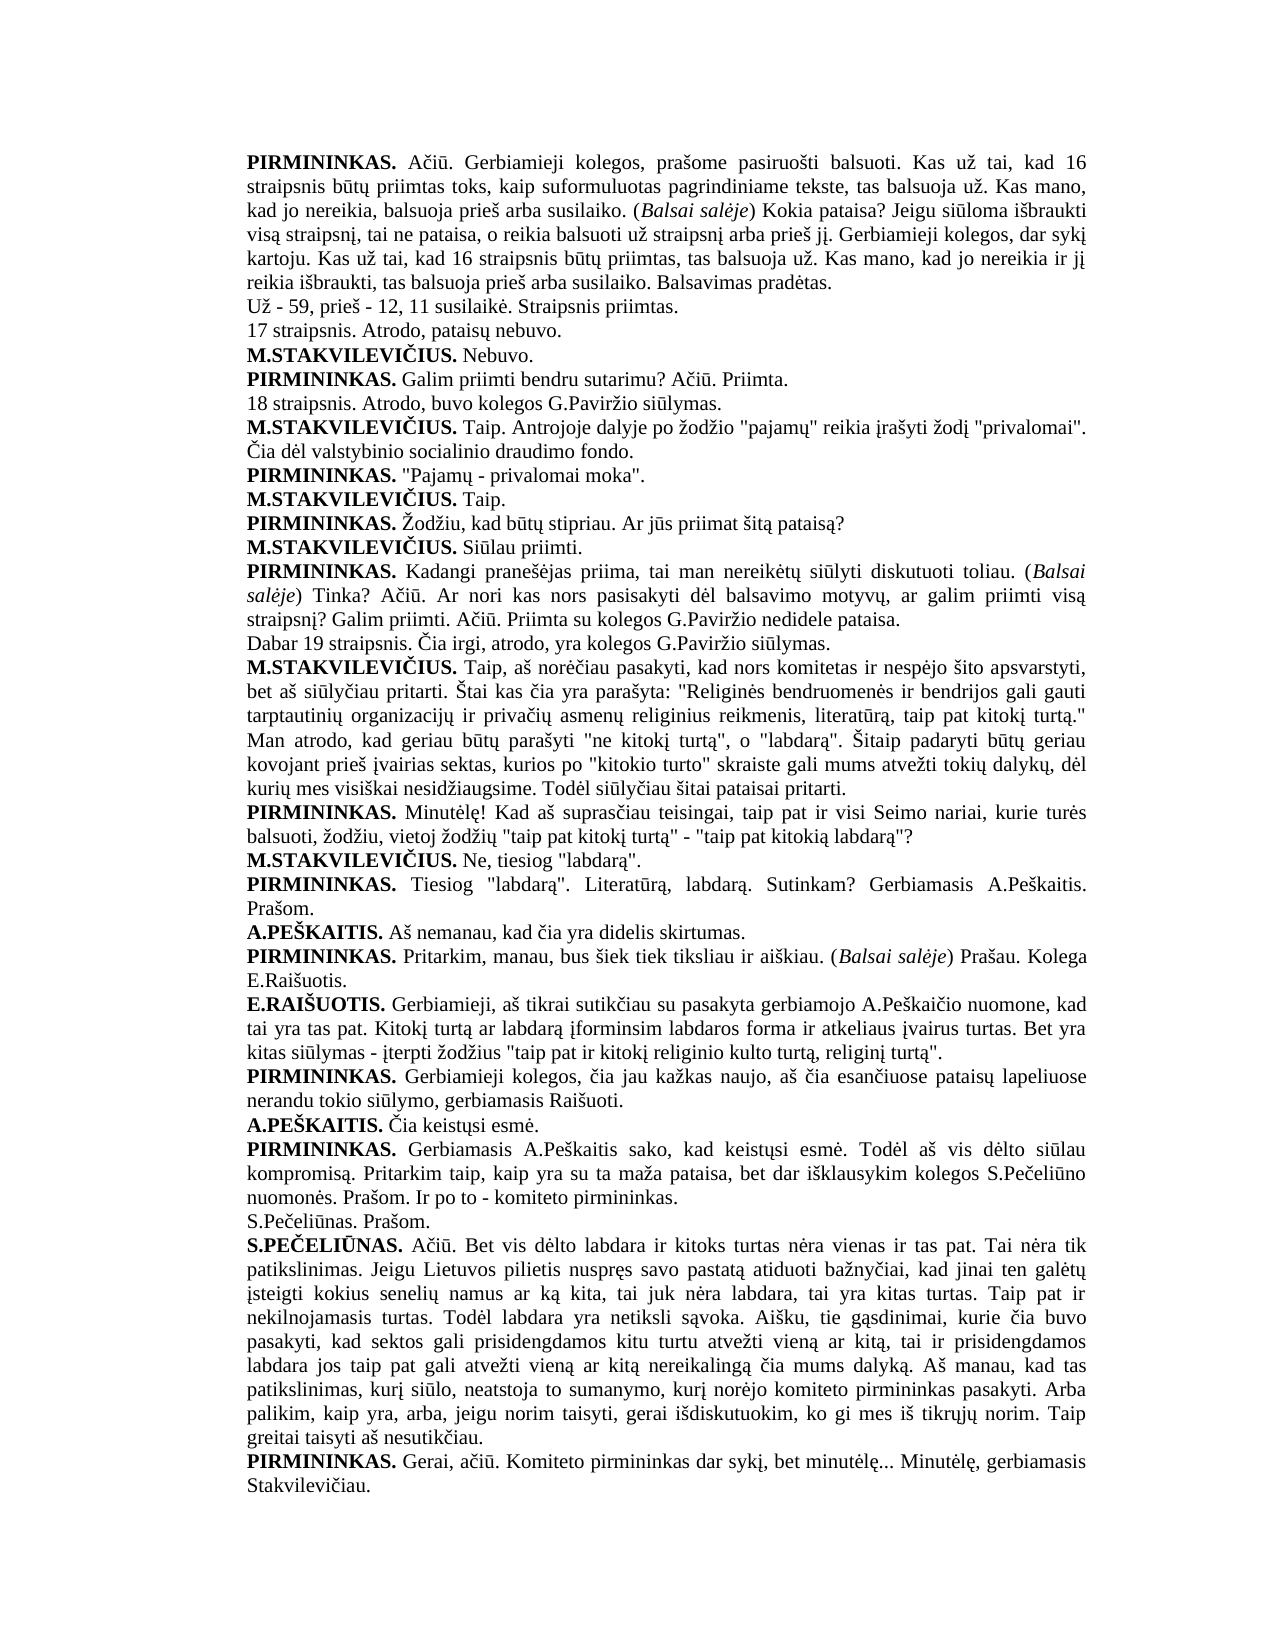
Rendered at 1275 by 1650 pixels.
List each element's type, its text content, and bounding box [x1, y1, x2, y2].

text M.STAKVILEVIČIUS. Ne, tiesiog "labdarą". [247, 848, 1087, 872]
text 17 straipsnis. Atrodo, pataisų nebuvo. [247, 318, 1087, 342]
text M.STAKVILEVIČIUS. Taip. [247, 487, 1087, 511]
text 18 straipsnis. Atrodo, buvo kolegos G.Paviržio siūlymas. [247, 391, 1087, 415]
text M.STAKVILEVIČIUS. Taip, aš norėčiau pasakyti, kad nors komitetas ir nespėjo šito apsvarstyti, bet aš siūlyčiau pritarti. Štai kas čia yra parašyta: "Religinės bendruomenės ir bendrijos gali gauti tarptautinių organizacijų ir privačių asmenų religinius reikmenis, literatūrą, taip pat kitokį turtą." Man atrodo, kad geriau būtų parašyti "ne kitokį turtą", o "labdarą". Šitaip padaryti būtų geriau kovojant prieš įvairias sektas, kurios po "kitokio turto" skraiste gali mums atvežti tokių dalykų, dėl kurių mes visiškai nesidžiaugsime. Todėl siūlyčiau šitai pataisai pritarti. [247, 655, 1087, 800]
text PIRMININKAS. Tiesiog "labdarą". Literatūrą, labdarą. Sutinkam? Gerbiamasis A.Peškaitis. Prašom. [247, 872, 1087, 920]
text Dabar 19 straipsnis. Čia irgi, atrodo, yra kolegos G.Paviržio siūlymas. [247, 631, 1087, 655]
text A.PEŠKAITIS. Aš nemanau, kad čia yra didelis skirtumas. [247, 920, 1087, 944]
text S.Pečeliūnas. Prašom. [247, 1209, 1087, 1233]
text PIRMININKAS. Gerbiamasis A.Peškaitis sako, kad keistųsi esmė. Todėl aš vis dėlto siūlau kompromisą. Pritarkim taip, kaip yra su ta maža pataisa, bet dar išklausykim kolegos S.Pečeliūno nuomonės. Prašom. Ir po to - komiteto pirmininkas. [247, 1137, 1087, 1209]
text PIRMININKAS. Galim priimti bendru sutarimu? Ačiū. Priimta. [247, 367, 1087, 391]
text M.STAKVILEVIČIUS. Taip. Antrojoje dalyje po žodžio "pajamų" reikia įrašyti žodį "privalomai". Čia dėl valstybinio socialinio draudimo fondo. [247, 415, 1087, 463]
text M.STAKVILEVIČIUS. Siūlau priimti. [247, 535, 1087, 559]
text PIRMININKAS. Gerai, ačiū. Komiteto pirmininkas dar sykį, bet minutėlę... Minutėlę, gerbiamasis Stakvilevičiau. [247, 1449, 1087, 1497]
text PIRMININKAS. Žodžiu, kad būtų stipriau. Ar jūs priimat šitą pataisą? [247, 511, 1087, 535]
text PIRMININKAS. Minutėlę! Kad aš suprasčiau teisingai, taip pat ir visi Seimo nariai, kurie turės balsuoti, žodžiu, vietoj žodžių "taip pat kitokį turtą" - "taip pat kitokią labdarą"? [247, 800, 1087, 848]
text PIRMININKAS. "Pajamų - privalomai moka". [247, 463, 1087, 487]
text PIRMININKAS. Pritarkim, manau, bus šiek tiek tiksliau ir aiškiau. (Balsai salėje) Prašau. Kolega E.Raišuotis. [247, 944, 1087, 992]
text S.PEČELIŪNAS. Ačiū. Bet vis dėlto labdara ir kitoks turtas nėra vienas ir tas pat. Tai nėra tik patikslinimas. Jeigu Lietuvos pilietis nuspręs savo pastatą atiduoti bažnyčiai, kad jinai ten galėtų įsteigti kokius senelių namus ar ką kita, tai juk nėra labdara, tai yra kitas turtas. Taip pat ir nekilnojamasis turtas. Todėl labdara yra netiksli sąvoka. Aišku, tie gąsdinimai, kurie čia buvo pasakyti, kad sektos gali prisidengdamos kitu turtu atvežti vieną ar kitą, tai ir prisidengdamos labdara jos taip pat gali atvežti vieną ar kitą nereikalingą čia mums dalyką. Aš manau, kad tas patikslinimas, kurį siūlo, neatstoja to sumanymo, kurį norėjo komiteto pirmininkas pasakyti. Arba palikim, kaip yra, arba, jeigu norim taisyti, gerai išdiskutuokim, ko gi mes iš tikrųjų norim. Taip greitai taisyti aš nesutikčiau. [247, 1233, 1087, 1449]
text PIRMININKAS. Gerbiamieji kolegos, čia jau kažkas naujo, aš čia esančiuose pataisų lapeliuose nerandu tokio siūlymo, gerbiamasis Raišuoti. [247, 1064, 1087, 1112]
text E.RAIŠUOTIS. Gerbiamieji, aš tikrai sutikčiau su pasakyta gerbiamojo A.Peškaičio nuomone, kad tai yra tas pat. Kitokį turtą ar labdarą įforminsim labdaros forma ir atkeliaus įvairus turtas. Bet yra kitas siūlymas - įterpti žodžius "taip pat ir kitokį religinio kulto turtą, religinį turtą". [247, 992, 1087, 1064]
text M.STAKVILEVIČIUS. Nebuvo. [247, 342, 1087, 367]
text PIRMININKAS. Ačiū. Gerbiamieji kolegos, prašome pasiruošti balsuoti. Kas už tai, kad 16 straipsnis būtų priimtas toks, kaip suformuluotas pagrindiniame tekste, tas balsuoja už. Kas mano, kad jo nereikia, balsuoja prieš arba susilaiko. (Balsai salėje) Kokia pataisa? Jeigu siūloma išbraukti visą straipsnį, tai ne pataisa, o reikia balsuoti už straipsnį arba prieš jį. Gerbiamieji kolegos, dar sykį kartoju. Kas už tai, kad 16 straipsnis būtų priimtas, tas balsuoja už. Kas mano, kad jo nereikia ir jį reikia išbraukti, tas balsuoja prieš arba susilaiko. Balsavimas pradėtas. [247, 150, 1087, 294]
text Už - 59, prieš - 12, 11 susilaikė. Straipsnis priimtas. [247, 294, 1087, 318]
text A.PEŠKAITIS. Čia keistųsi esmė. [247, 1112, 1087, 1137]
text PIRMININKAS. Kadangi pranešėjas priima, tai man nereikėtų siūlyti diskutuoti toliau. (Balsai salėje) Tinka? Ačiū. Ar nori kas nors pasisakyti dėl balsavimo motyvų, ar galim priimti visą straipsnį? Galim priimti. Ačiū. Priimta su kolegos G.Paviržio nedidele pataisa. [247, 559, 1087, 631]
